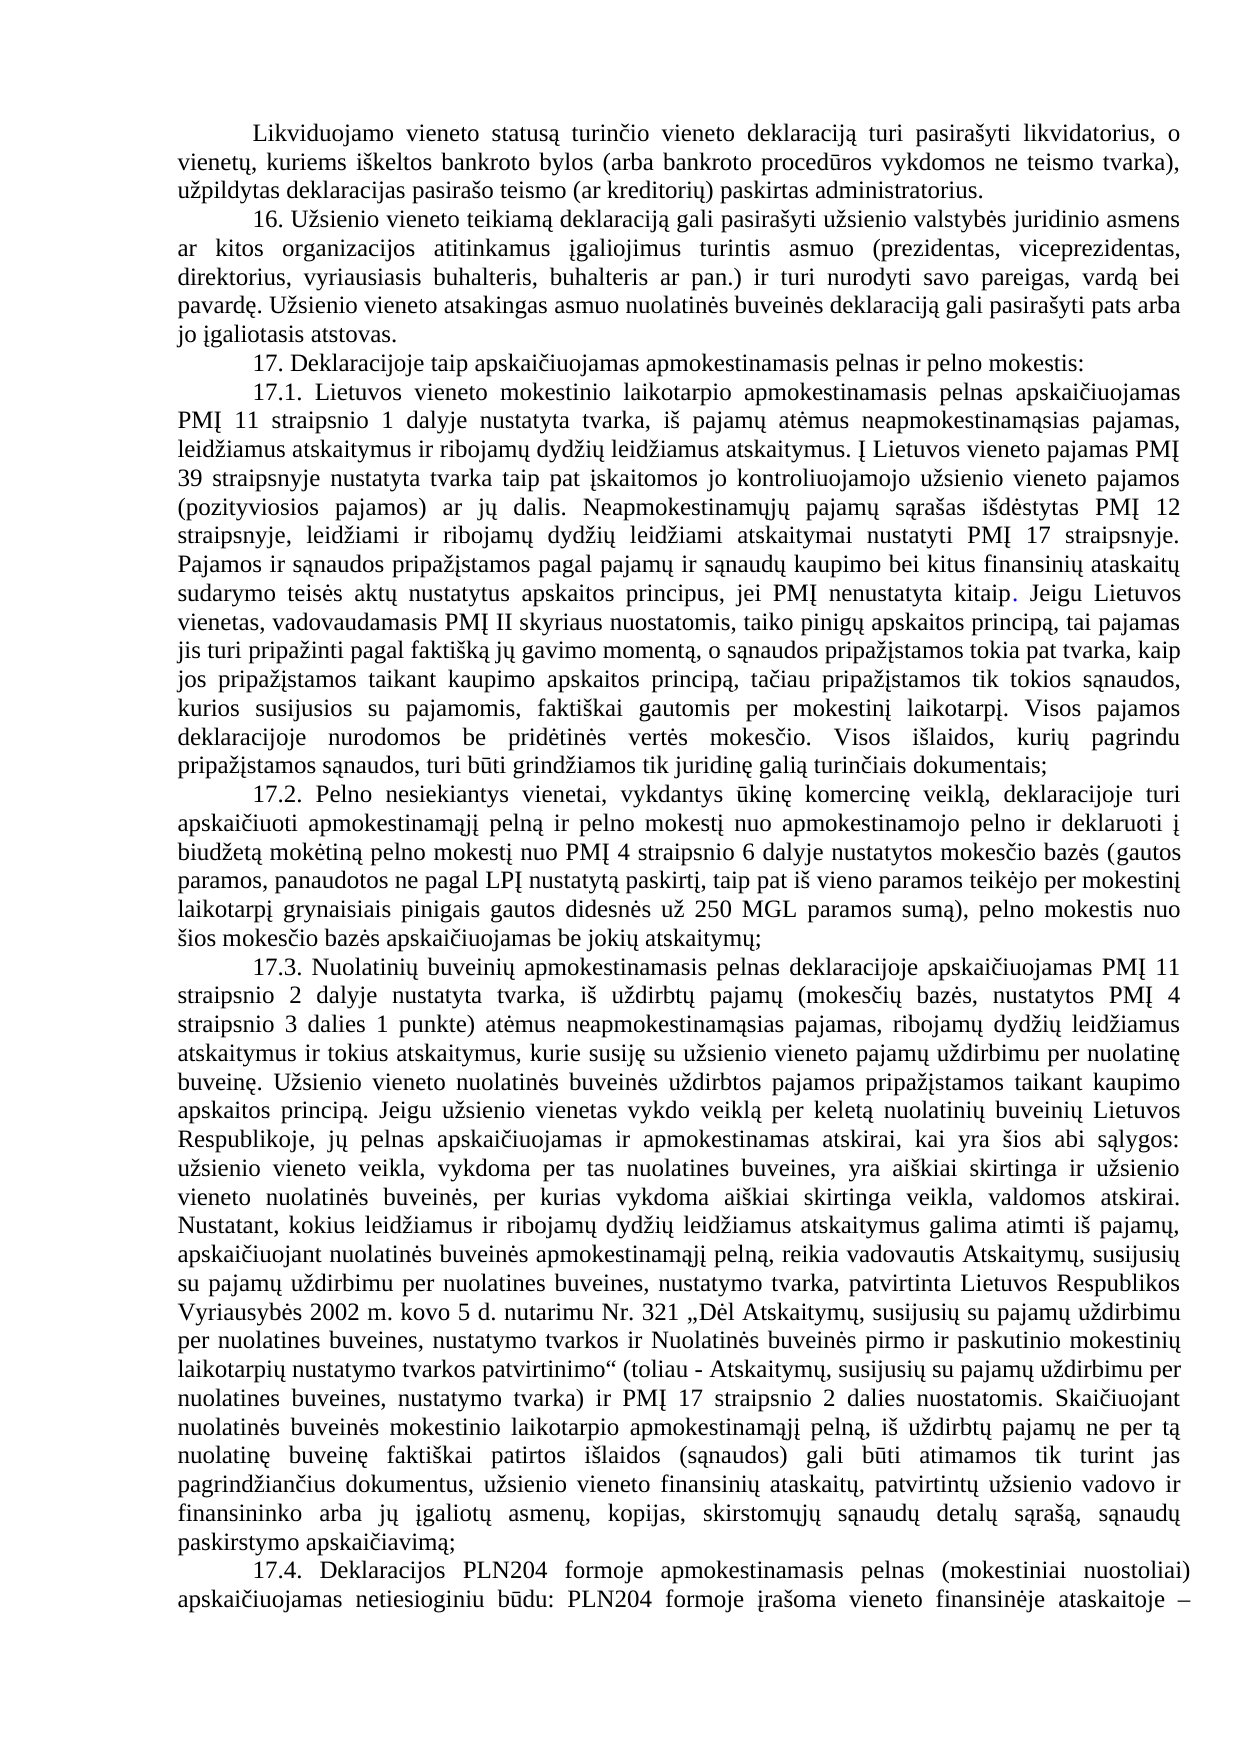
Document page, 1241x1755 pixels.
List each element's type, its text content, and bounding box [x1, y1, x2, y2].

text 17.4. Deklaracijos PLN204 formoje apmokestinamasis pelnas (mokestiniai nuostoliai) apskaičiuojamas netiesioginiu būdu: PLN204 formoje įrašoma vieneto finansinėje ataskaitoje – [177, 1556, 1192, 1613]
text Likviduojamo vieneto statusą turinčio vieneto deklaraciją turi pasirašyti likvidatorius, o vienetų, kuriems iškeltos bankroto bylos (arba bankroto procedūros vykdomos ne teismo tvarka), užpildytas deklaracijas pasirašo teismo (ar kreditorių) paskirtas administratorius. [177, 118, 1181, 204]
text 17.3. Nuolatinių buveinių apmokestinamasis pelnas deklaracijoje apskaičiuojamas PMĮ 11 straipsnio 2 dalyje nustatyta tvarka, iš uždirbtų pajamų (mokesčių bazės, nustatytos PMĮ 4 straipsnio 3 dalies 1 punkte) atėmus neapmokestinamąsias pajamas, ribojamų dydžių leidžiamus atskaitymus ir tokius atskaitymus, kurie susiję su užsienio vieneto pajamų uždirbimu per nuolatinę buveinę. Užsienio vieneto nuolatinės buveinės uždirbtos pajamos pripažįstamos taikant kaupimo apskaitos principą. Jeigu užsienio vienetas vykdo veiklą per keletą nuolatinių buveinių Lietuvos Respublikoje, jų pelnas apskaičiuojamas ir apmokestinamas atskirai, kai yra šios abi sąlygos: užsienio vieneto veikla, vykdoma per tas nuolatines buveines, yra aiškiai skirtinga ir užsienio vieneto nuolatinės buveinės, per kurias vykdoma aiškiai skirtinga veikla, valdomos atskirai. Nustatant, kokius leidžiamus ir ribojamų dydžių leidžiamus atskaitymus galima atimti iš pajamų, apskaičiuojant nuolatinės buveinės apmokestinamąjį pelną, reikia vadovautis Atskaitymų, susijusių su pajamų uždirbimu per nuolatines buveines, nustatymo tvarka, patvirtinta Lietuvos Respublikos Vyriausybės 2002 m. kovo 5 d. nutarimu Nr. 321 „Dėl Atskaitymų, susijusių su pajamų uždirbimu per nuolatines buveines, nustatymo tvarkos ir Nuolatinės buveinės pirmo ir paskutinio mokestinių laikotarpių nustatymo tvarkos patvirtinimo“ (toliau - Atskaitymų, susijusių su pajamų uždirbimu per nuolatines buveines, nustatymo tvarka) ir PMĮ 17 straipsnio 2 dalies nuostatomis. Skaičiuojant nuolatinės buveinės mokestinio laikotarpio apmokestinamąjį pelną, iš uždirbtų pajamų ne per tą nuolatinę buveinę faktiškai patirtos išlaidos (sąnaudos) gali būti atimamos tik turint jas pagrindžiančius dokumentus, užsienio vieneto finansinių ataskaitų, patvirtintų užsienio vadovo ir finansininko arba jų įgaliotų asmenų, kopijas, skirstomųjų sąnaudų detalų sąrašą, sąnaudų paskirstymo apskaičiavimą; [177, 952, 1181, 1556]
text 17. Deklaracijoje taip apskaičiuojamas apmokestinamasis pelnas ir pelno mokestis: [177, 348, 1181, 377]
text 17.1. Lietuvos vieneto mokestinio laikotarpio apmokestinamasis pelnas apskaičiuojamas PMĮ 11 straipsnio 1 dalyje nustatyta tvarka, iš pajamų atėmus neapmokestinamąsias pajamas, leidžiamus atskaitymus ir ribojamų dydžių leidžiamus atskaitymus. Į Lietuvos vieneto pajamas PMĮ 39 straipsnyje nustatyta tvarka taip pat įskaitomos jo kontroliuojamojo užsienio vieneto pajamos (pozityviosios pajamos) ar jų dalis. Neapmokestinamųjų pajamų sąrašas išdėstytas PMĮ 12 straipsnyje, leidžiami ir ribojamų dydžių leidžiami atskaitymai nustatyti PMĮ 17 straipsnyje. Pajamos ir sąnaudos pripažįstamos pagal pajamų ir sąnaudų kaupimo bei kitus finansinių ataskaitų sudarymo teisės aktų nustatytus apskaitos principus, jei PMĮ nenustatyta kitaip. Jeigu Lietuvos vienetas, vadovaudamasis PMĮ II skyriaus nuostatomis, taiko pinigų apskaitos principą, tai pajamas jis turi pripažinti pagal faktišką jų gavimo momentą, o sąnaudos pripažįstamos tokia pat tvarka, kaip jos pripažįstamos taikant kaupimo apskaitos principą, tačiau pripažįstamos tik tokios sąnaudos, kurios susijusios su pajamomis, faktiškai gautomis per mokestinį laikotarpį. Visos pajamos deklaracijoje nurodomos be pridėtinės vertės mokesčio. Visos išlaidos, kurių pagrindu pripažįstamos sąnaudos, turi būti grindžiamos tik juridinę galią turinčiais dokumentais; [177, 377, 1181, 779]
text 16. Užsienio vieneto teikiamą deklaraciją gali pasirašyti užsienio valstybės juridinio asmens ar kitos organizacijos atitinkamus įgaliojimus turintis asmuo (prezidentas, viceprezidentas, direktorius, vyriausiasis buhalteris, buhalteris ar pan.) ir turi nurodyti savo pareigas, vardą bei pavardę. Užsienio vieneto atsakingas asmuo nuolatinės buveinės deklaraciją gali pasirašyti pats arba jo įgaliotasis atstovas. [177, 204, 1181, 348]
text 17.2. Pelno nesiekiantys vienetai, vykdantys ūkinę komercinę veiklą, deklaracijoje turi apskaičiuoti apmokestinamąjį pelną ir pelno mokestį nuo apmokestinamojo pelno ir deklaruoti į biudžetą mokėtiną pelno mokestį nuo PMĮ 4 straipsnio 6 dalyje nustatytos mokesčio bazės (gautos paramos, panaudotos ne pagal LPĮ nustatytą paskirtį, taip pat iš vieno paramos teikėjo per mokestinį laikotarpį grynaisiais pinigais gautos didesnės už 250 MGL paramos sumą), pelno mokestis nuo šios mokesčio bazės apskaičiuojamas be jokių atskaitymų; [177, 779, 1181, 952]
